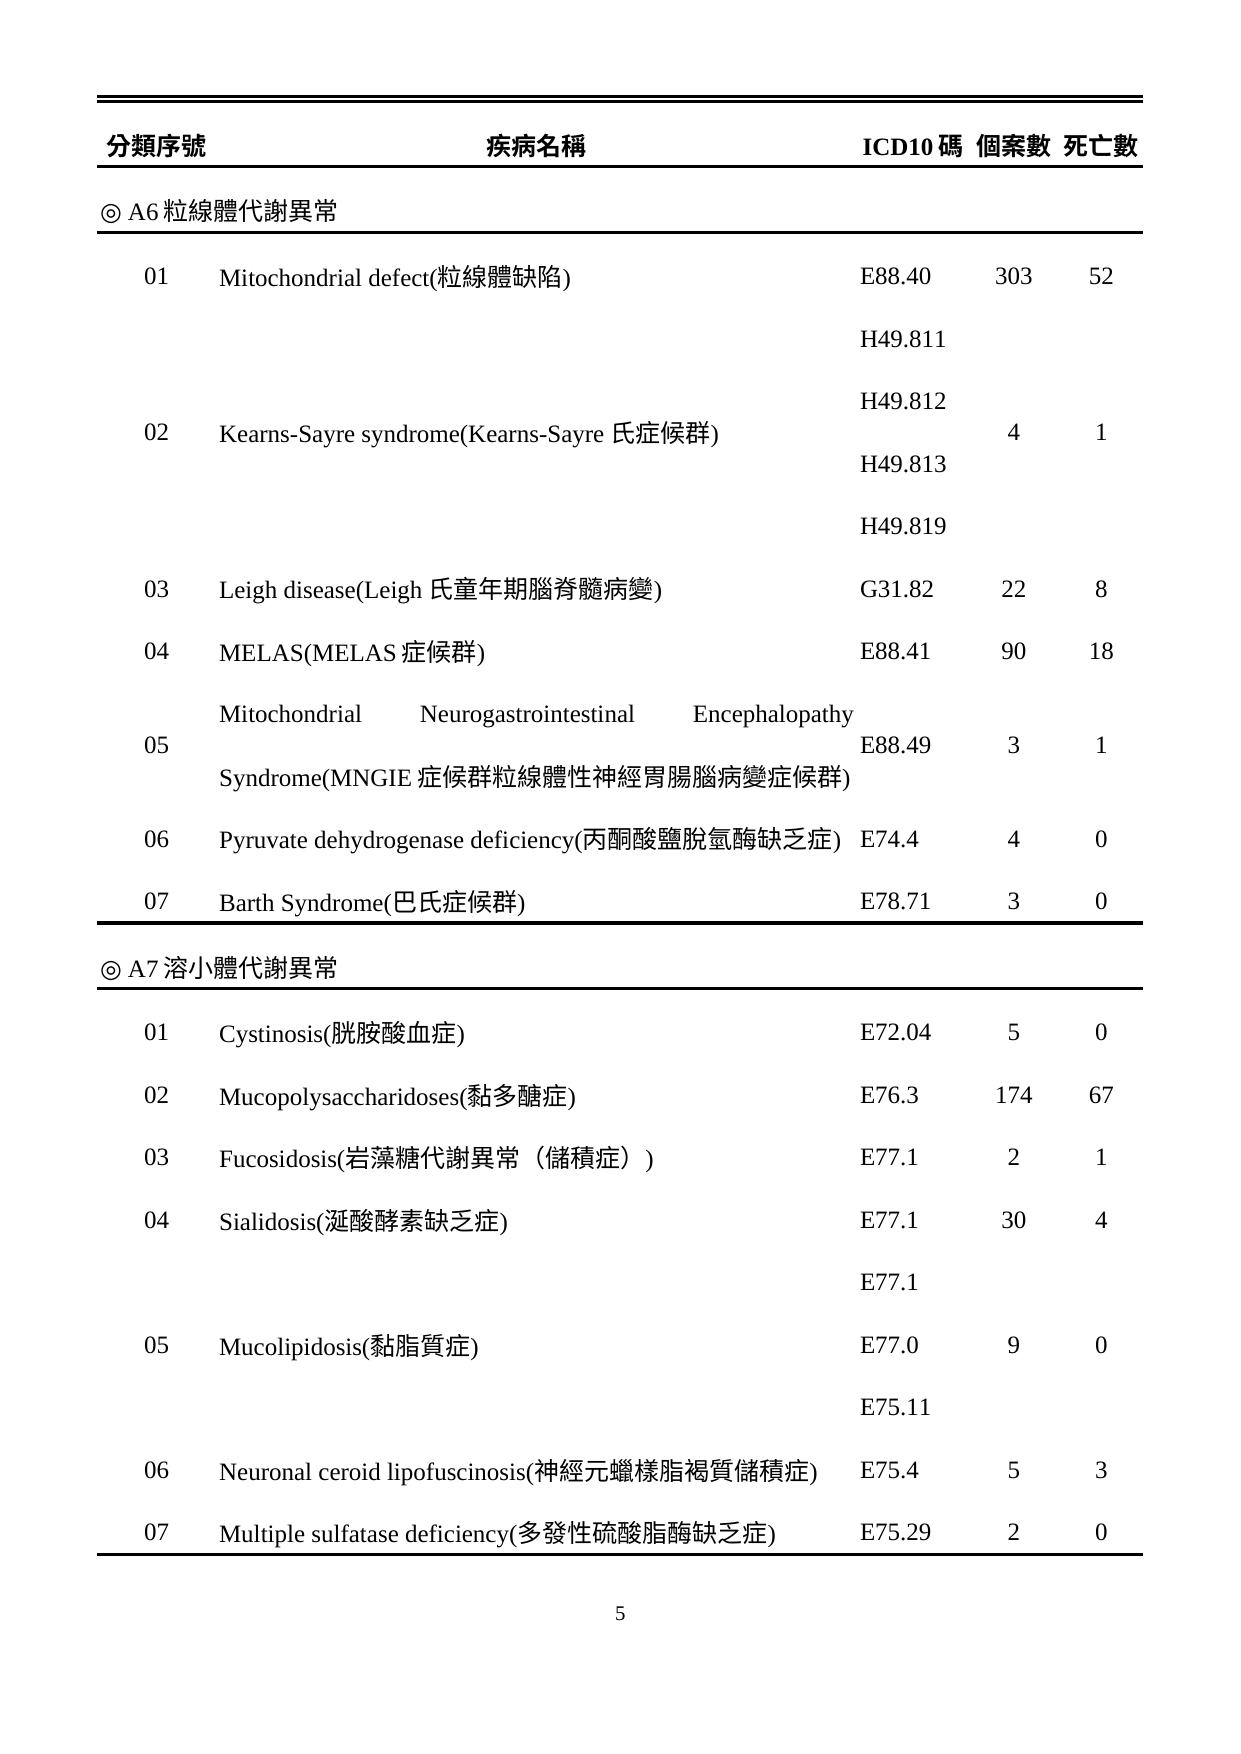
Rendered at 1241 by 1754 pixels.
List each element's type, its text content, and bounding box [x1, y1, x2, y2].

table_cell Kearns-Sayre syndrome(Kearns-Sayre 氏症候群) [216, 296, 857, 546]
table_cell 22 [969, 546, 1058, 609]
table_header 死亡數 [1059, 103, 1143, 165]
table_cell 2 [969, 1115, 1058, 1178]
table_cell Sialidosis(涎酸酵素缺乏症) [216, 1178, 857, 1240]
table_cell 0 [1059, 1240, 1143, 1428]
table_cell 4 [1059, 1178, 1143, 1240]
table_header ICD10碼 [857, 103, 969, 165]
table_cell 05 [97, 671, 216, 796]
table_cell 8 [1059, 546, 1143, 609]
table_header 個案數 [969, 103, 1058, 165]
table_cell E77.1 E77.0 E75.11 [857, 1240, 969, 1428]
table_cell E74.4 [857, 796, 969, 859]
table_cell Neuronal ceroid lipofuscinosis(神經元蠟樣脂褐質儲積症) [216, 1428, 857, 1490]
table_cell 04 [97, 609, 216, 671]
table_cell 1 [1059, 296, 1143, 546]
table_cell E72.04 [857, 990, 969, 1053]
table_cell 03 [97, 1115, 216, 1178]
table_cell 3 [969, 859, 1058, 921]
table_cell Mitochondrial Neurogastrointestinal Encephalopathy Syndrome(MNGIE症候群粒線體性神經胃腸腦病變症候群) [216, 671, 857, 796]
table_cell E77.1 [857, 1178, 969, 1240]
table_cell 67 [1059, 1053, 1143, 1115]
table_cell Leigh disease(Leigh 氏童年期腦脊髓病變) [216, 546, 857, 609]
table_cell 174 [969, 1053, 1058, 1115]
table_cell Pyruvate dehydrogenase deficiency(丙酮酸鹽脫氫酶缺乏症) [216, 796, 857, 859]
table_cell 06 [97, 1428, 216, 1490]
table_cell Fucosidosis(岩藻糖代謝異常（儲積症）) [216, 1115, 857, 1178]
table_cell 02 [97, 296, 216, 546]
table_cell 4 [969, 296, 1058, 546]
table_cell E76.3 [857, 1053, 969, 1115]
table_cell MELAS(MELAS症候群) [216, 609, 857, 671]
table_cell G31.82 [857, 546, 969, 609]
table_header 疾病名稱 [216, 103, 857, 165]
table_cell E88.49 [857, 671, 969, 796]
table_cell 3 [1059, 1428, 1143, 1490]
table_cell 2 [969, 1490, 1058, 1553]
table_cell E78.71 [857, 859, 969, 921]
table_header 分類序號 [97, 103, 216, 165]
table_cell E77.1 [857, 1115, 969, 1178]
table_cell 9 [969, 1240, 1058, 1428]
table_cell 01 [97, 234, 216, 296]
table_cell E75.4 [857, 1428, 969, 1490]
table_cell 0 [1059, 1490, 1143, 1553]
table_cell 5 [969, 990, 1058, 1053]
table_cell H49.811 H49.812 H49.813 H49.819 [857, 296, 969, 546]
table_cell 0 [1059, 796, 1143, 859]
table_cell 03 [97, 546, 216, 609]
table_cell Multiple sulfatase deficiency(多發性硫酸脂酶缺乏症) [216, 1490, 857, 1553]
table_cell 18 [1059, 609, 1143, 671]
table_cell 3 [969, 671, 1058, 796]
table_cell ◎ A6粒線體代謝異常 [97, 168, 1143, 231]
table_cell 02 [97, 1053, 216, 1115]
table_cell E88.41 [857, 609, 969, 671]
table_cell Barth Syndrome(巴氏症候群) [216, 859, 857, 921]
table_cell Mucolipidosis(黏脂質症) [216, 1240, 857, 1428]
table_cell 07 [97, 859, 216, 921]
table_cell 5 [969, 1428, 1058, 1490]
table_cell 4 [969, 796, 1058, 859]
table_cell ◎ A7溶小體代謝異常 [97, 925, 1143, 987]
table_cell 52 [1059, 234, 1143, 296]
table_cell 0 [1059, 859, 1143, 921]
table_cell 05 [97, 1240, 216, 1428]
table_cell 01 [97, 990, 216, 1053]
table_cell Mucopolysaccharidoses(黏多醣症) [216, 1053, 857, 1115]
table_cell 1 [1059, 671, 1143, 796]
table_cell 04 [97, 1178, 216, 1240]
table_cell E88.40 [857, 234, 969, 296]
table_cell Mitochondrial defect(粒線體缺陷) [216, 234, 857, 296]
table_cell 1 [1059, 1115, 1143, 1178]
table_cell Cystinosis(胱胺酸血症) [216, 990, 857, 1053]
table_cell 07 [97, 1490, 216, 1553]
table_cell 06 [97, 796, 216, 859]
table_cell 30 [969, 1178, 1058, 1240]
table_cell 90 [969, 609, 1058, 671]
table_cell 0 [1059, 990, 1143, 1053]
table_cell 303 [969, 234, 1058, 296]
table_cell E75.29 [857, 1490, 969, 1553]
